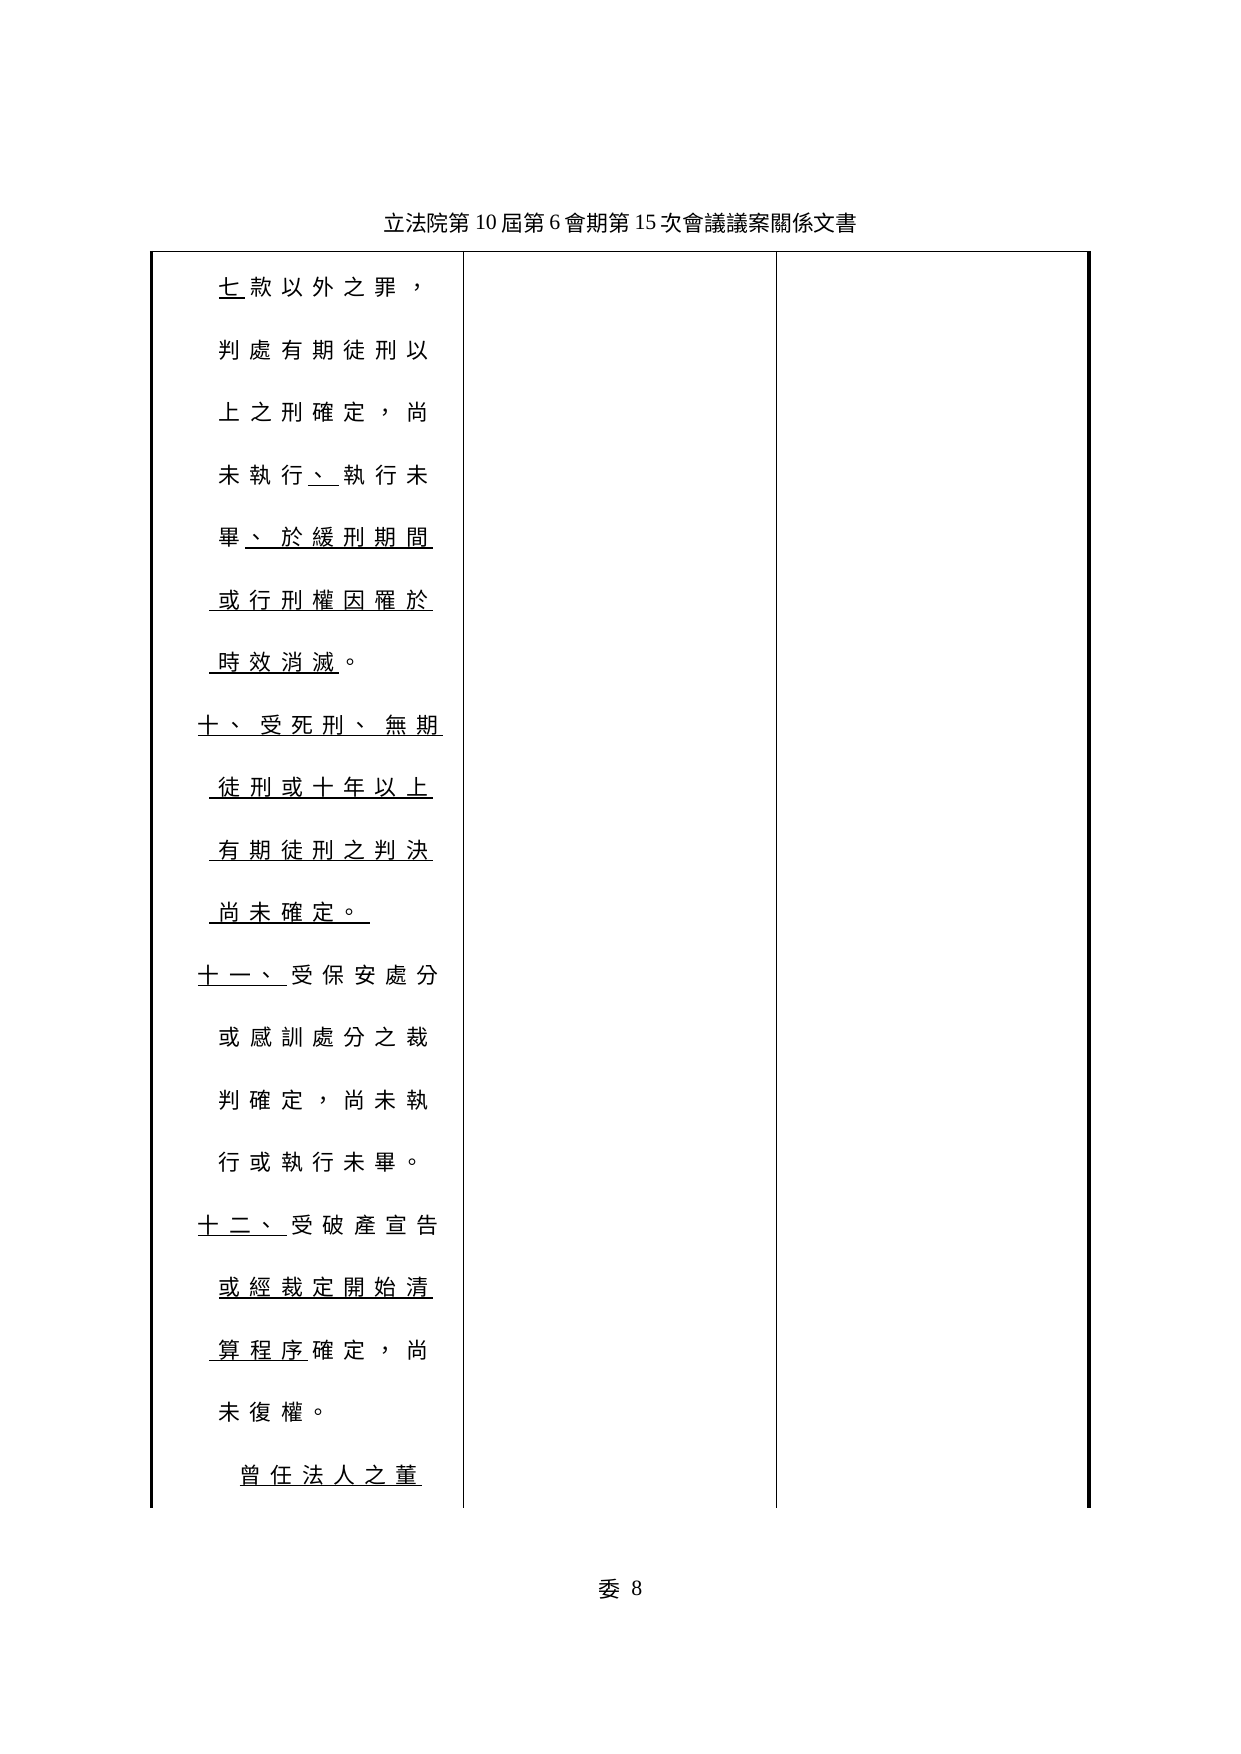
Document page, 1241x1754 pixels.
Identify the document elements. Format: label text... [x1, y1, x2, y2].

table_cell [464, 252, 776, 1508]
table_cell [777, 252, 1087, 1508]
table_cell 七款以外之罪，判處有期徒刑以上之刑確定，尚未執行、執行未畢、於緩刑期間或行刑權因罹於時效消滅。 十、受死刑、無期徒刑或十年以上有期徒刑之判決尚未確定。 十一、受保安處分或感訓處分之裁判確定，尚未執行或執行未畢。 十二、受破產宣告或經裁定開始清算程序確定，尚未復權。 曾任法人之董 [153, 252, 463, 1508]
